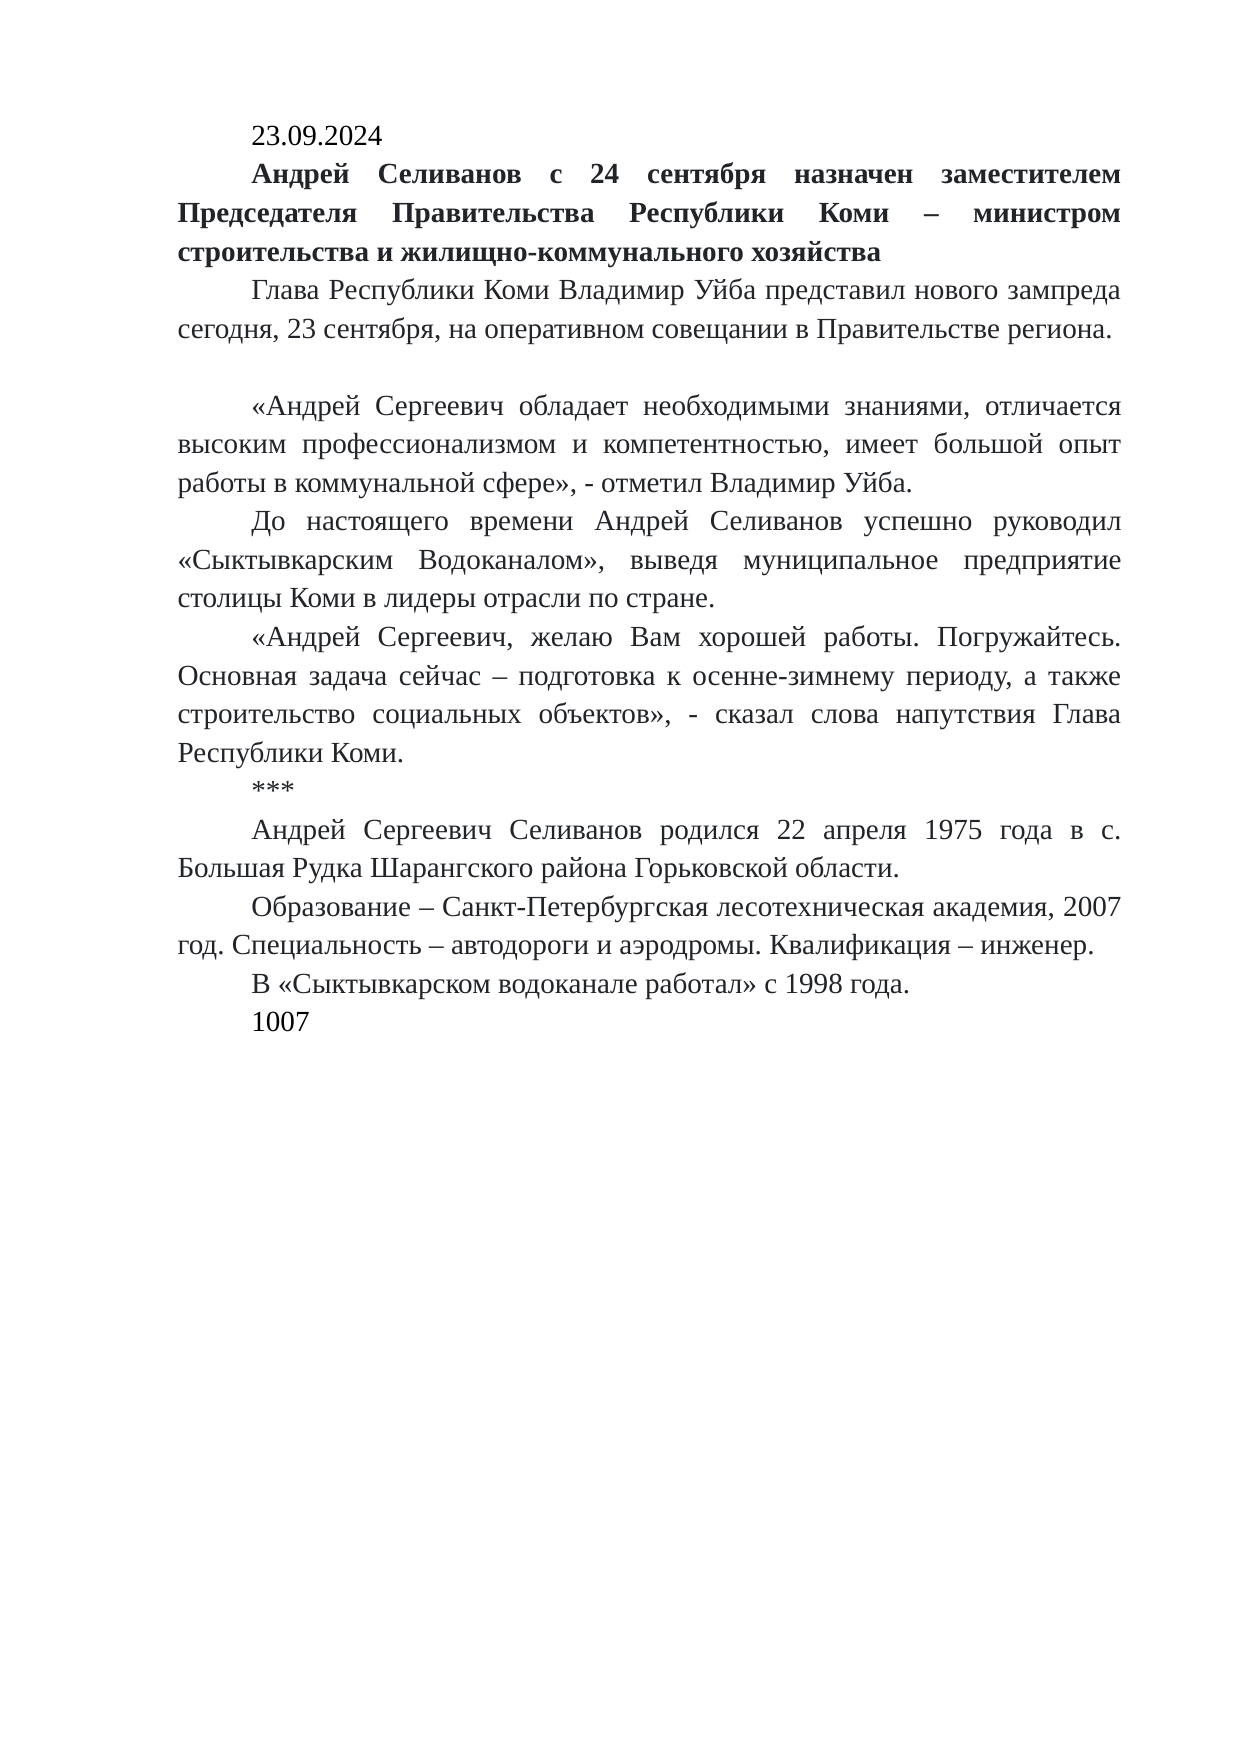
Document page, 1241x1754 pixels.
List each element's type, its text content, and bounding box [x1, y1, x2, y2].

subtitle Андрей Селиванов с 24 сентября назначен заместителем Председателя Правительства Республики Коми – министром строительства и жилищно-коммунального хозяйства [177, 157, 1122, 267]
text «Андрей Сергеевич, желаю Вам хорошей работы. Погружайтесь. Основная задача сейчас – подготовка к осенне-зимнему периоду, а также строительство социальных объектов», - сказал слова напутствия Глава Республики Коми. [177, 619, 1122, 768]
text 23.09.2024 [177, 118, 1122, 152]
text До настоящего времени Андрей Селиванов успешно руководил «Сыктывкарским Водоканалом», выведя муниципальное предприятие столицы Коми в лидеры отрасли по стране. [177, 503, 1122, 614]
text Образование – Санкт-Петербургская лесотехническая академия, 2007 год. Специальность – автодороги и аэродромы. Квалификация – инженер. [177, 889, 1122, 961]
text В «Сыктывкарском водоканале работал» с 1998 года. [177, 966, 1122, 999]
text Глава Республики Коми Владимир Уйба представил нового зампреда сегодня, 23 сентября, на оперативном совещании в Правительстве региона. [177, 272, 1122, 344]
text 1007 [177, 1004, 1122, 1038]
text *** [177, 773, 1122, 807]
text Андрей Сергеевич Селиванов родился 22 апреля 1975 года в с. Большая Рудка Шарангского района Горьковской области. [177, 812, 1122, 884]
text «Андрей Сергеевич обладает необходимыми знаниями, отличается высоким профессионализмом и компетентностью, имеет большой опыт работы в коммунальной сфере», - отметил Владимир Уйба. [177, 388, 1122, 498]
